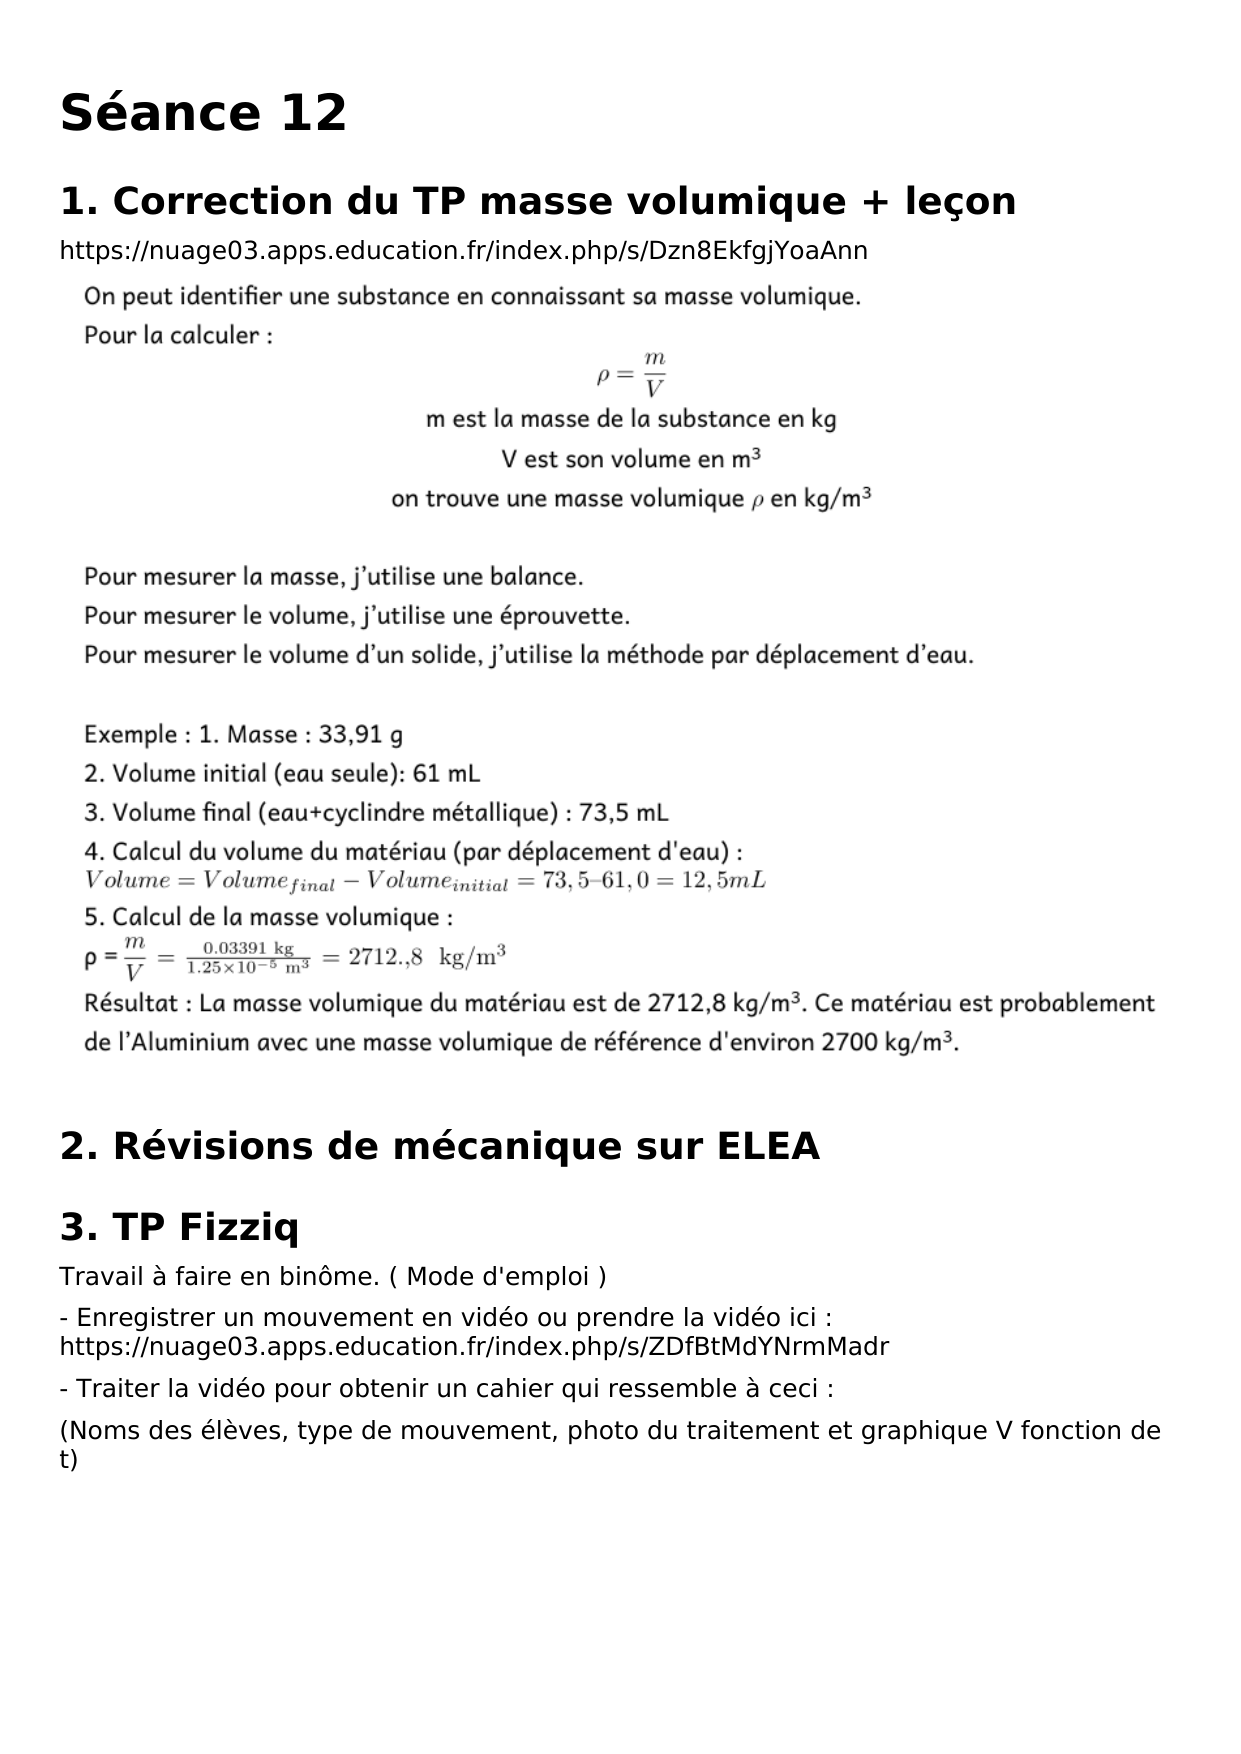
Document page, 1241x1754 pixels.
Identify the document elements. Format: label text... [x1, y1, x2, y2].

text (Noms des élèves, type de mouvement, photo du traitement et graphique V fonction de t) [59, 1416, 1181, 1474]
text Travail à faire en binôme. ( Mode d'emploi ) [59, 1262, 1181, 1291]
picture [59, 277, 1182, 1087]
subtitle 2. Révisions de mécanique sur ELEA [59, 1124, 1181, 1168]
text - Enregistrer un mouvement en vidéo ou prendre la vidéo ici : https://nuage03.apps.education.fr/index.php/s/ZDfBtMdYNrmMadr [59, 1303, 1181, 1362]
text https://nuage03.apps.education.fr/index.php/s/Dzn8EkfgjYoaAnn [59, 236, 1181, 265]
subtitle 1. Correction du TP masse volumique + leçon [59, 180, 1181, 223]
subtitle Séance 12 [59, 84, 1181, 142]
text - Traiter la vidéo pour obtenir un cahier qui ressemble à ceci : [59, 1374, 1181, 1403]
subtitle 3. TP Fizziq [59, 1206, 1181, 1249]
